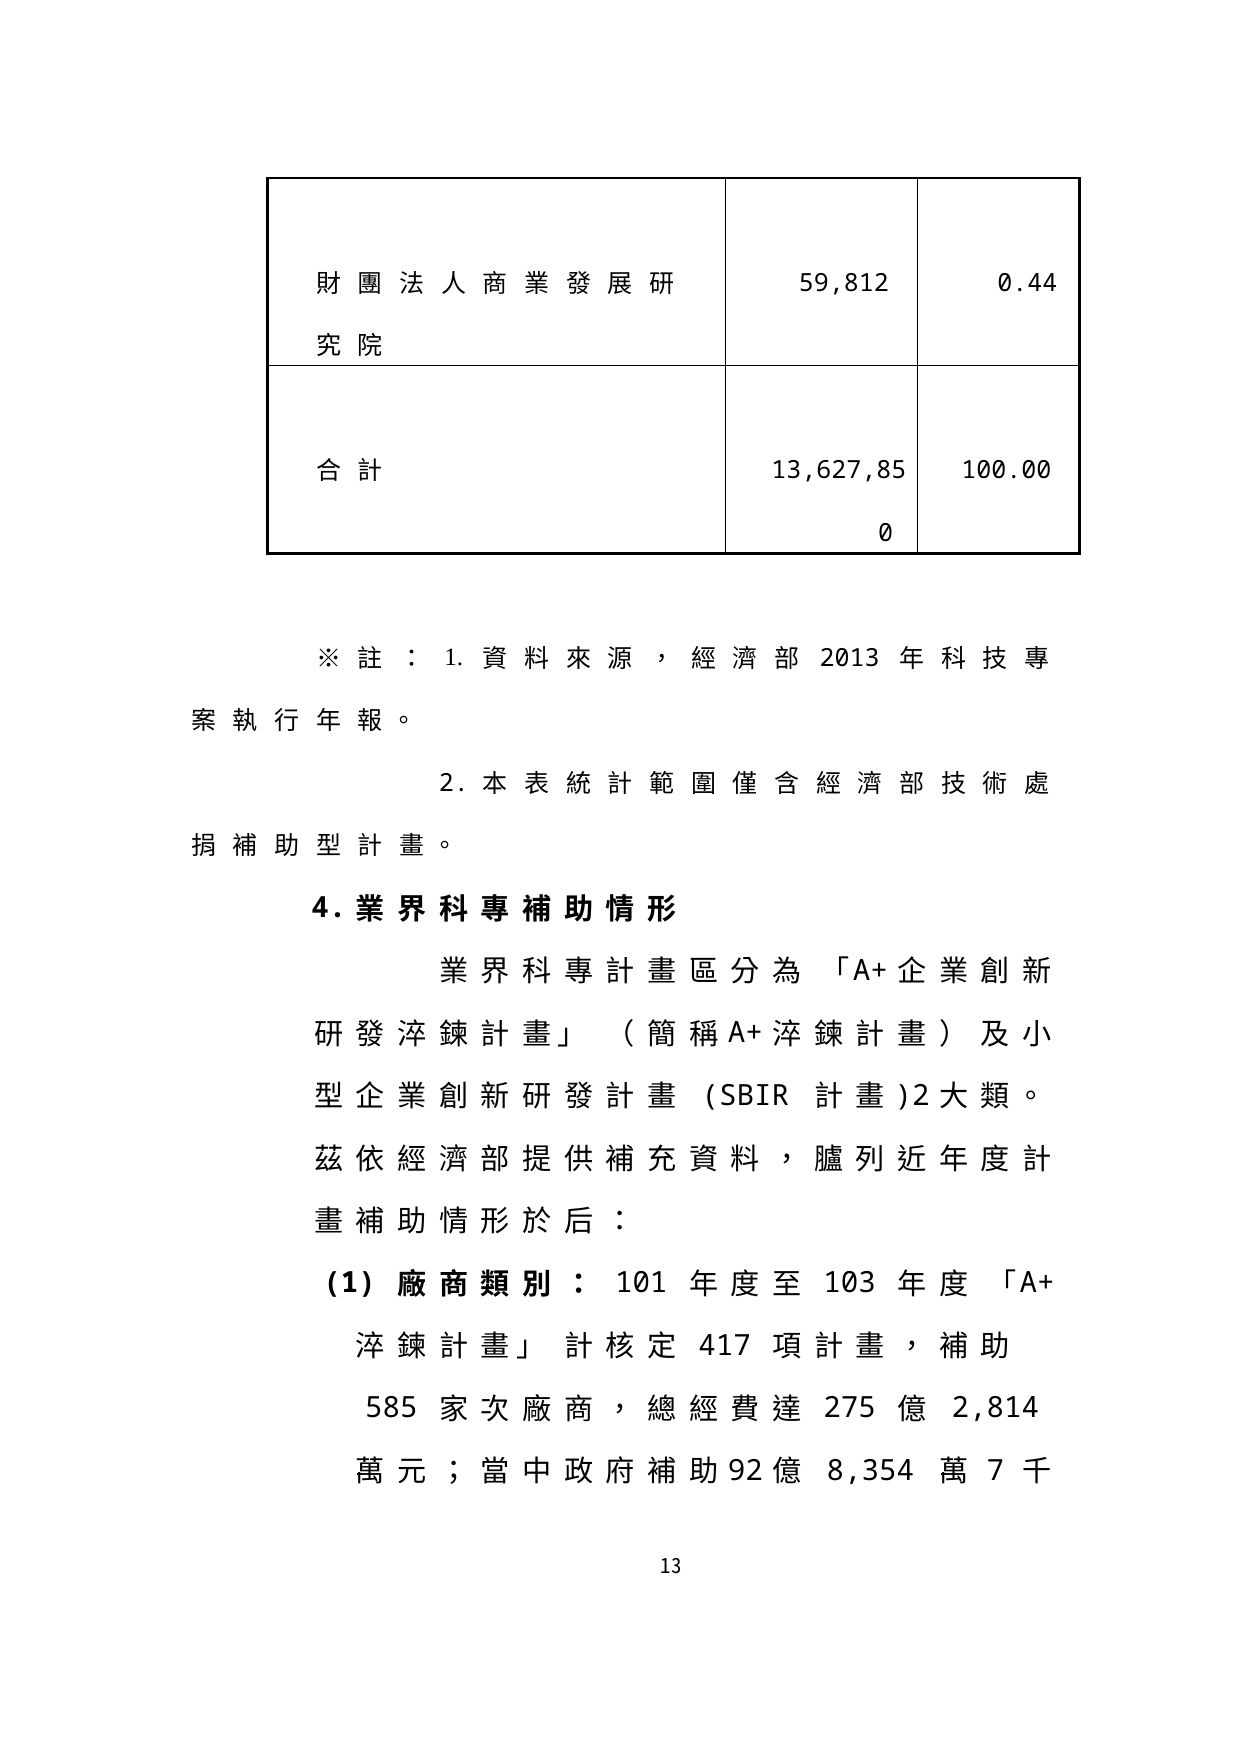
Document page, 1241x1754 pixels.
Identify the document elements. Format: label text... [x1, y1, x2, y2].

table_cell 13,627,850 [726, 366, 917, 552]
text ※註：1.資料來源，經濟部2013年科技專案執行年報。 [183, 615, 1058, 740]
table_cell 100.00 [918, 366, 1078, 552]
text 業界科專計畫區分為「A+企業創新研發淬鍊計畫」（簡稱A+淬鍊計畫）及小型企業創新研發計畫(SBIR計畫)2大類。茲依經濟部提供補充資料，臚列近年度計畫補助情形於后： [271, 927, 1058, 1240]
text 4.業界科專補助情形 [271, 865, 1058, 927]
text (1)廠商類別：101年度至103年度「A+淬鍊計畫」計核定417項計畫，補助585家次廠商，總經費達275億2,814萬元；當中政府補助92億8,354萬7千元，廠商自籌182億4,459萬3千元。獲補助廠商型態以個別企業居多，計有324件計畫，研發聯盟僅93件；復觀之「SBIR計畫」1,284件補助案，個別廠商比例更高達9成以上，計有1,192件，研發聯盟僅有92件（詳附表6）。 [301, 1240, 1058, 1490]
text 2.本表統計範圍僅含經濟部技術處捐補助型計畫。 [183, 740, 1058, 865]
table_cell 合計 [269, 366, 725, 552]
table_cell 59,812 [726, 179, 917, 365]
table_cell 0.44 [918, 179, 1078, 365]
table_cell 財團法人商業發展研究院 [269, 179, 725, 365]
